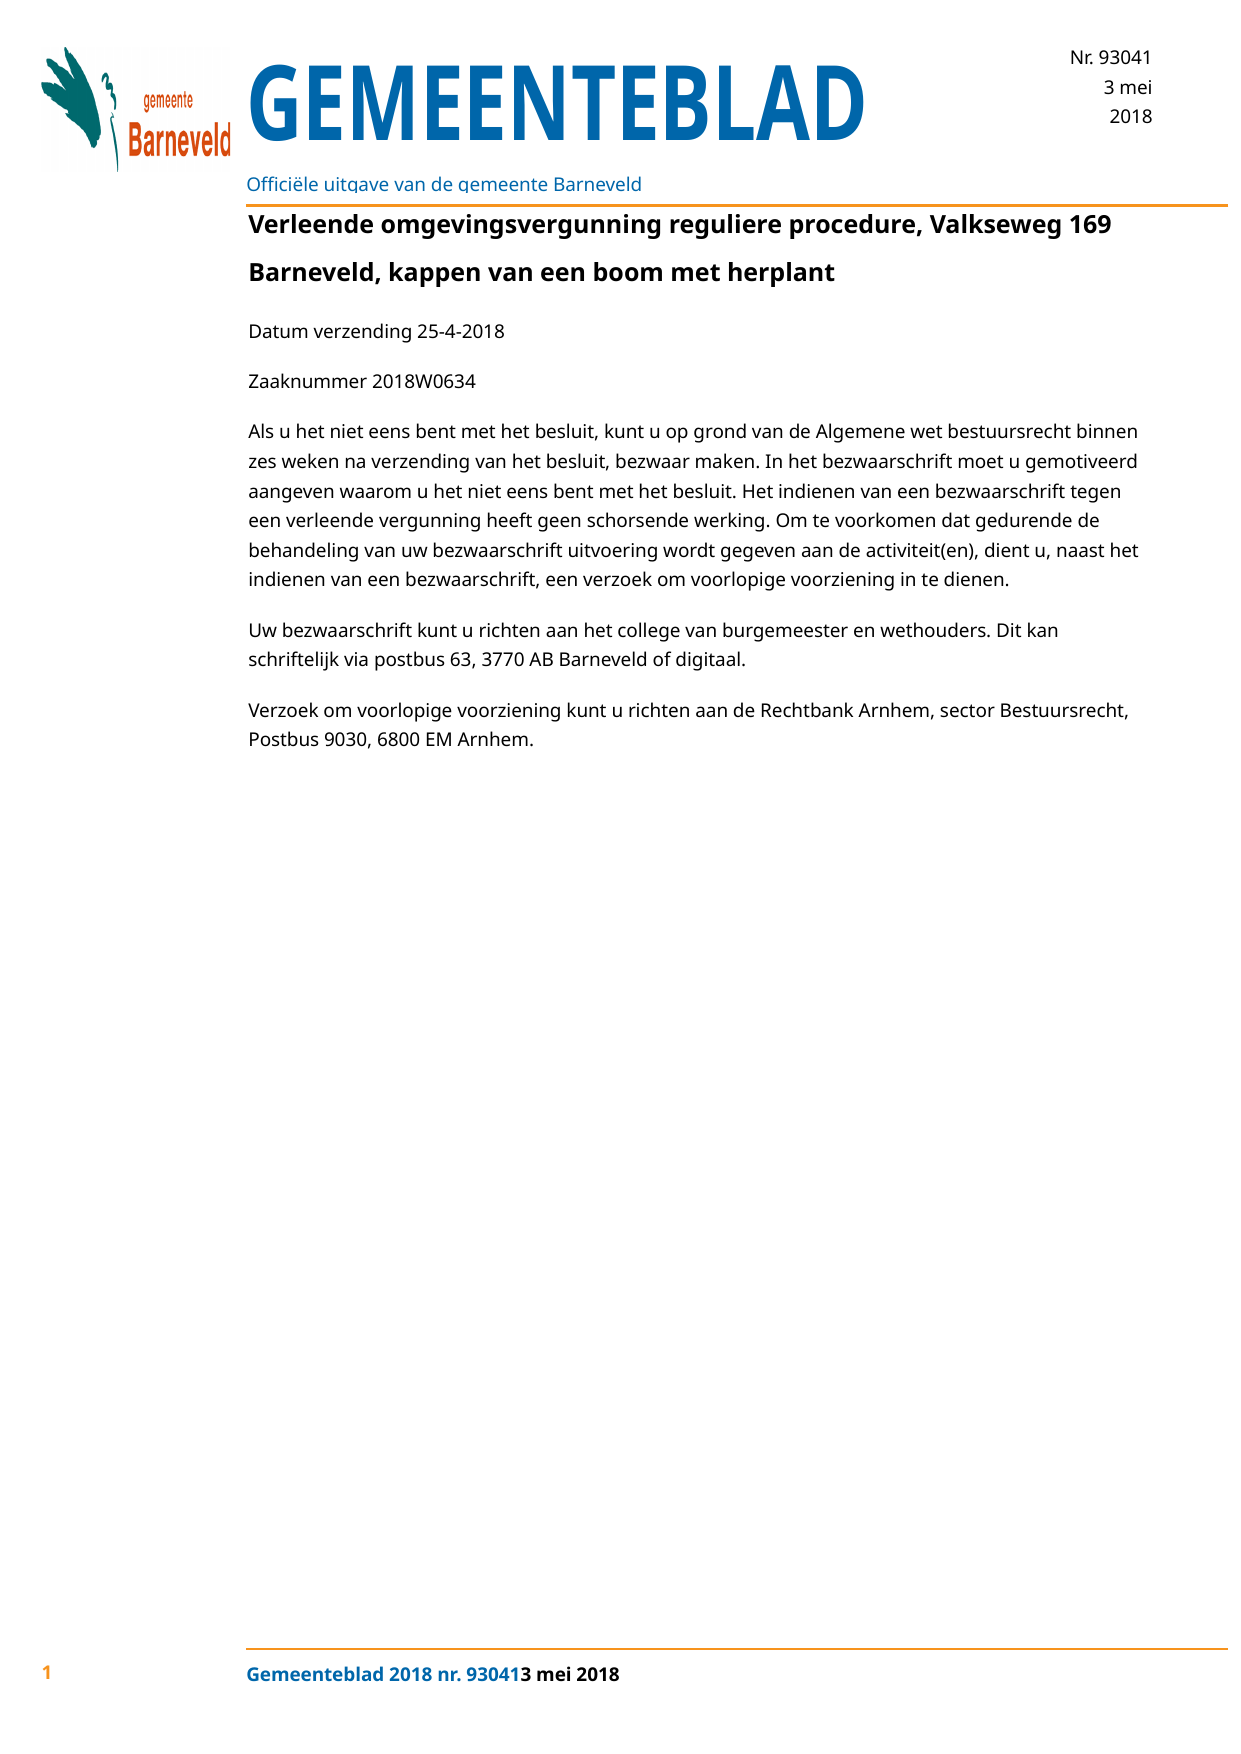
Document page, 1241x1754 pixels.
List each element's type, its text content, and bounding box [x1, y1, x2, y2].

text Verzoek om voorlopige voorziening kunt u richten aan de Rechtbank Arnhem, sector Bestuursrecht, Postbus 9030, 6800 EM Arnhem. [248, 697, 1152, 752]
text Als u het niet eens bent met het besluit, kunt u op grond van de Algemene wet bestuursrecht binnen zes weken na verzending van het besluit, bezwaar maken. In het bezwaarschrift moet u gemotiveerd aangeven waarom u het niet eens bent met het besluit. Het indienen van een bezwaarschrift tegen een verleende vergunning heeft geen schorsende werking. Om te voorkomen dat gedurende de behandeling van uw bezwaarschrift uitvoering wordt gegeven aan de activiteit(en), dient u, naast het indienen van een bezwaarschrift, een verzoek om voorlopige voorziening in te dienen. [248, 419, 1152, 592]
picture [41, 47, 231, 172]
text Zaaknummer 2018W0634 [248, 368, 1152, 394]
text Uw bezwaarschrift kunt u richten aan het college van burgemeester en wethouders. Dit kan schriftelijk via postbus 63, 3770 AB Barneveld of digitaal. [248, 617, 1152, 672]
text Verleende omgevingsvergunning reguliere procedure, Valkseweg 169 Barneveld, kappen van een boom met herplant [248, 207, 1152, 288]
text Datum verzending 25-4-2018 [248, 318, 1152, 344]
